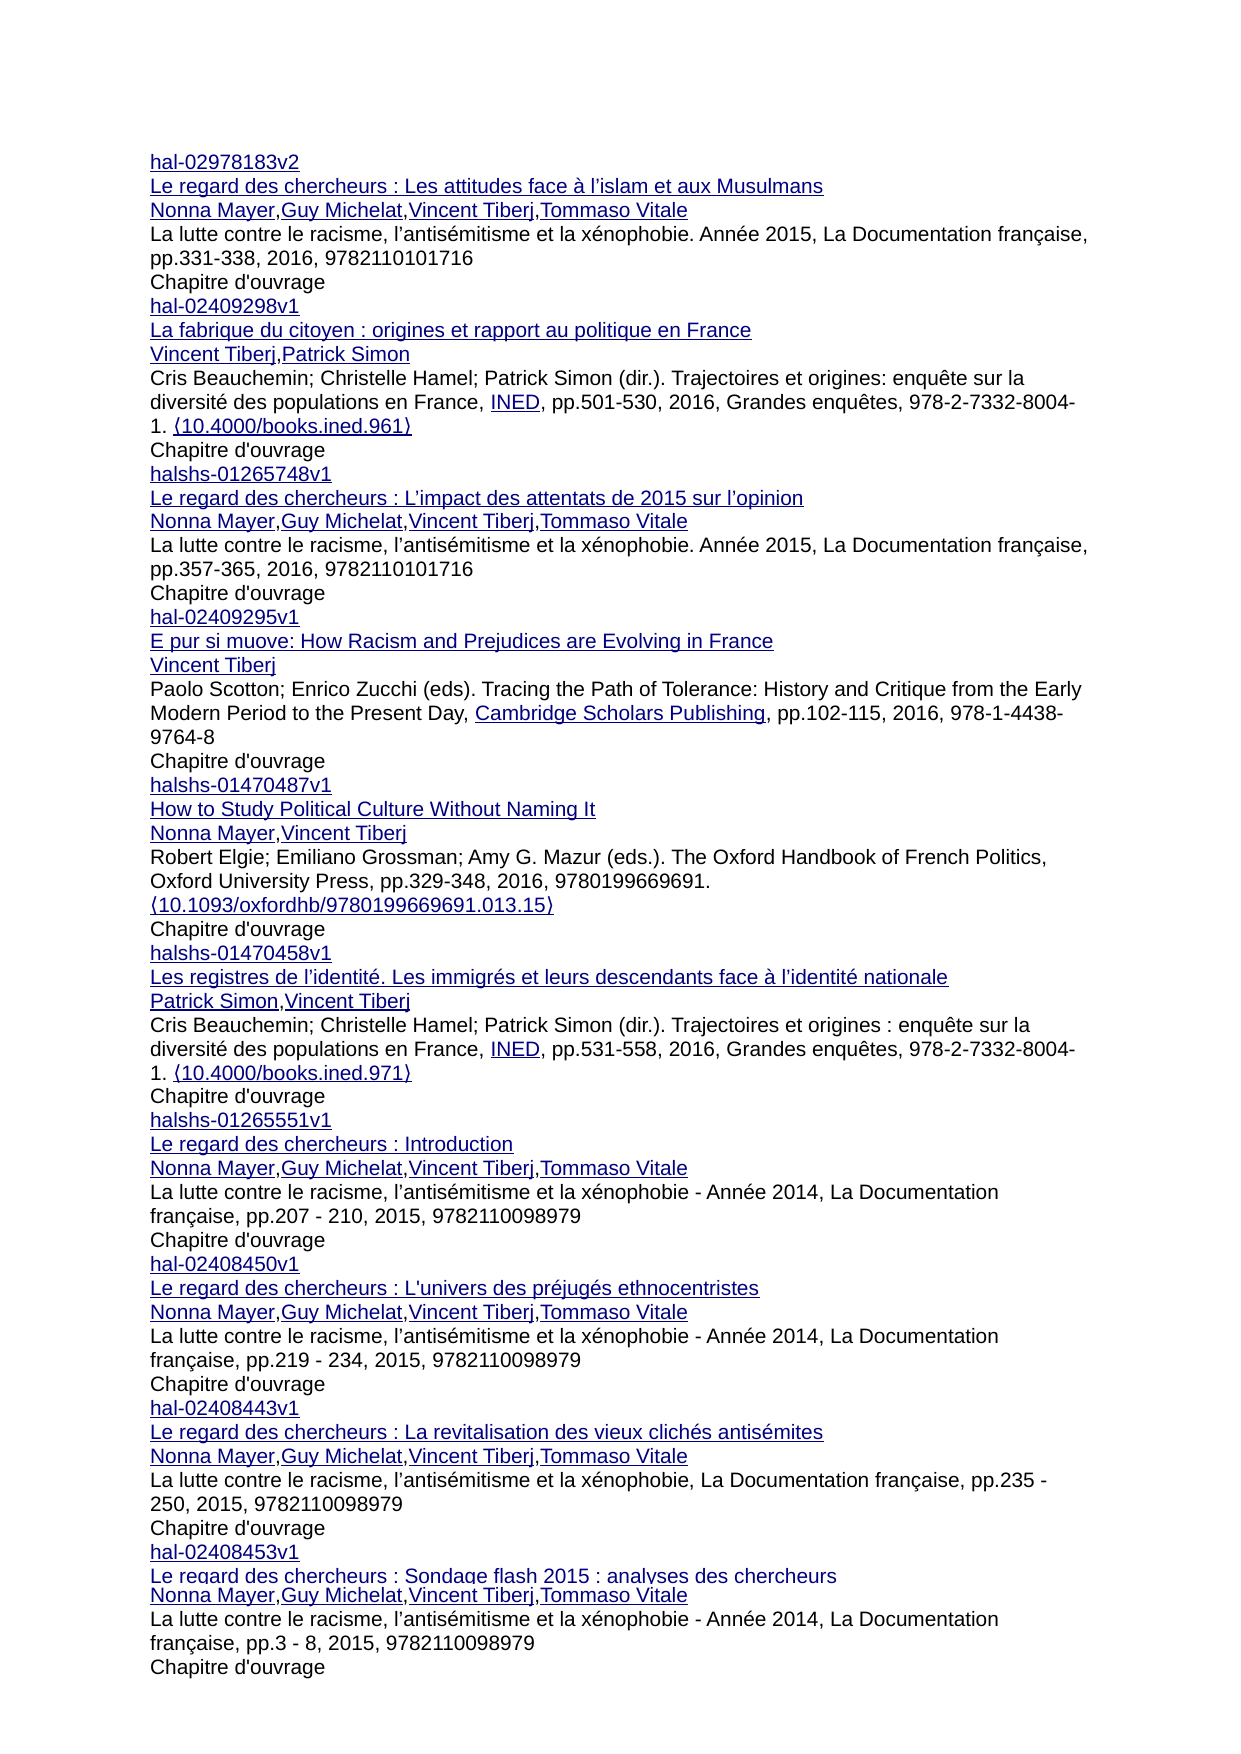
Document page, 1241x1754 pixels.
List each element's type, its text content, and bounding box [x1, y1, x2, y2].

table_cell Le regard des chercheurs : L’impact des attentats de 2015 sur l’opinion Nonna Mayer,Guy Michelat,Vincent Tiberj,Tommaso Vitale La lutte contre le racisme, l’antisémitisme et la xénophobie. Année 2015, La Documentation française, pp.357-365, 2016, 9782110101716 Chapitre d'ouvrage hal-02409295v1 [150, 485, 1090, 629]
table_cell La fabrique du citoyen : origines et rapport au politique en France Vincent Tiberj,Patrick Simon Cris Beauchemin; Christelle Hamel; Patrick Simon (dir.). Trajectoires et origines: enquête sur la diversité des populations en France, INED, pp.501-530, 2016, Grandes enquêtes, 978-2-7332-8004-1. ⟨10.4000/books.ined.961⟩ Chapitre d'ouvrage halshs-01265748v1 [150, 318, 1090, 485]
table_cell Les registres de l’identité. Les immigrés et leurs descendants face à l’identité nationale Patrick Simon,Vincent Tiberj Cris Beauchemin; Christelle Hamel; Patrick Simon (dir.). Trajectoires et origines : enquête sur la diversité des populations en France, INED, pp.531-558, 2016, Grandes enquêtes, 978-2-7332-8004-1. ⟨10.4000/books.ined.971⟩ Chapitre d'ouvrage halshs-01265551v1 [150, 965, 1090, 1132]
table_cell Le regard des chercheurs : Les attitudes face à l’islam et aux Musulmans Nonna Mayer,Guy Michelat,Vincent Tiberj,Tommaso Vitale La lutte contre le racisme, l’antisémitisme et la xénophobie. Année 2015, La Documentation française, pp.331-338, 2016, 9782110101716 Chapitre d'ouvrage hal-02409298v1 [150, 174, 1090, 318]
table_cell Le regard des chercheurs : Sondage flash 2015 : analyses des chercheurs Nonna Mayer,Guy Michelat,Vincent Tiberj,Tommaso Vitale La lutte contre le racisme, l’antisémitisme et la xénophobie - Année 2014, La Documentation française, pp.3 - 8, 2015, 9782110098979 Chapitre d'ouvrage [150, 1564, 1090, 1679]
table_cell Le regard des chercheurs : L'univers des préjugés ethnocentristes Nonna Mayer,Guy Michelat,Vincent Tiberj,Tommaso Vitale La lutte contre le racisme, l’antisémitisme et la xénophobie - Année 2014, La Documentation française, pp.219 - 234, 2015, 9782110098979 Chapitre d'ouvrage hal-02408443v1 [150, 1276, 1090, 1420]
table_cell How to Study Political Culture Without Naming It Nonna Mayer,Vincent Tiberj Robert Elgie; Emiliano Grossman; Amy G. Mazur (eds.). The Oxford Handbook of French Politics, Oxford University Press, pp.329-348, 2016, 9780199669691. ⟨10.1093/oxfordhb/9780199669691.013.15⟩ Chapitre d'ouvrage halshs-01470458v1 [150, 797, 1090, 964]
table_cell hal-02978183v2 [150, 150, 1090, 174]
table_cell Le regard des chercheurs : Introduction Nonna Mayer,Guy Michelat,Vincent Tiberj,Tommaso Vitale La lutte contre le racisme, l’antisémitisme et la xénophobie - Année 2014, La Documentation française, pp.207 - 210, 2015, 9782110098979 Chapitre d'ouvrage hal-02408450v1 [150, 1132, 1090, 1276]
table_cell E pur si muove: How Racism and Prejudices are Evolving in France Vincent Tiberj Paolo Scotton; Enrico Zucchi (eds). Tracing the Path of Tolerance: History and Critique from the Early Modern Period to the Present Day, Cambridge Scholars Publishing, pp.102-115, 2016, 978-1-4438-9764-8 Chapitre d'ouvrage halshs-01470487v1 [150, 629, 1090, 797]
table_cell Le regard des chercheurs : La revitalisation des vieux clichés antisémites Nonna Mayer,Guy Michelat,Vincent Tiberj,Tommaso Vitale La lutte contre le racisme, l’antisémitisme et la xénophobie, La Documentation française, pp.235 - 250, 2015, 9782110098979 Chapitre d'ouvrage hal-02408453v1 [150, 1420, 1090, 1563]
